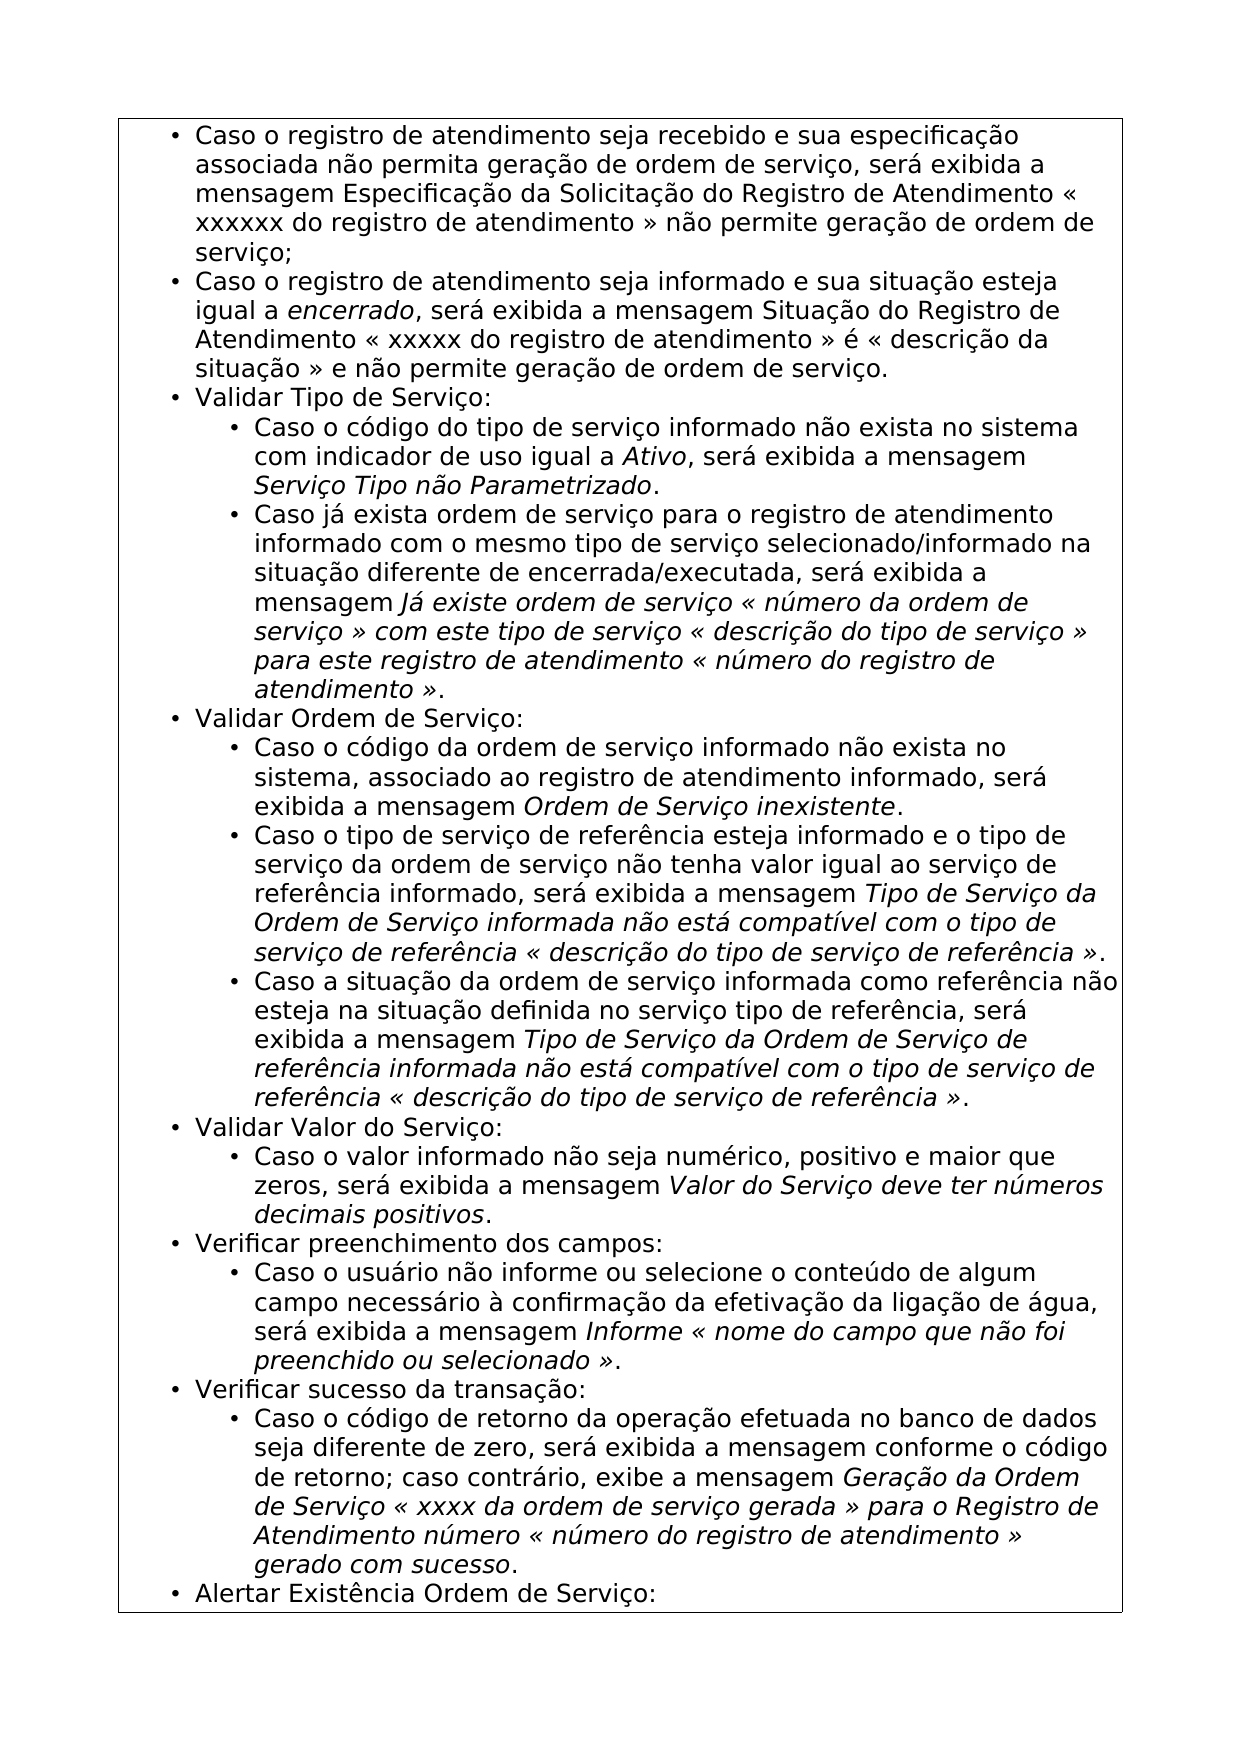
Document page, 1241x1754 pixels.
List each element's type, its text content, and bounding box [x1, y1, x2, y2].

table_header O sistema efetuará validações em três momentos: Antes de solicitar os dados para gerar a Ordem de Serviço: A Especificação do Registro de Atendimento deve permitir a geração de Ordem de Serviço; O Registro de Atendimento não pode estar Encerrado; O Registro de Atendimento deve estar na Unidade Organizacional em que foi aberto; Caso existam Ordens de Serviço pendentes para o Registro de Atendimento, o sistema apresentará uma mensagem de alerta. Durante o preenchimento dos campos: Veja no item Preenchimento dos Campos. Após acionar o botão : Verificará se os campos obrigatórios foram preenchidos. Validar Registro de Atendimento: Caso o registro de atendimento seja recebido e sua especificação associada não permita geração de ordem de serviço, será exibida a mensagem Especificação da Solicitação do Registro de Atendimento « xxxxxx do registro de atendimento » não permite geração de ordem de serviço; Caso o registro de atendimento seja informado e sua situação esteja igual a encerrado, será exibida a mensagem Situação do Registro de Atendimento « xxxxx do registro de atendimento » é « descrição da situação » e não permite geração de ordem de serviço. Validar Tipo de Serviço: Caso o código do tipo de serviço informado não exista no sistema com indicador de uso igual a Ativo, será exibida a mensagem Serviço Tipo não Parametrizado. Caso já exista ordem de serviço para o registro de atendimento informado com o mesmo tipo de serviço selecionado/informado na situação diferente de encerrada/executada, será exibida a mensagem Já existe ordem de serviço « número da ordem de serviço » com este tipo de serviço « descrição do tipo de serviço » para este registro de atendimento « número do registro de atendimento ». Validar Ordem de Serviço: Caso o código da ordem de serviço informado não exista no sistema, associado ao registro de atendimento informado, será exibida a mensagem Ordem de Serviço inexistente. Caso o tipo de serviço de referência esteja informado e o tipo de serviço da ordem de serviço não tenha valor igual ao serviço de referência informado, será exibida a mensagem Tipo de Serviço da Ordem de Serviço informada não está compatível com o tipo de serviço de referência « descrição do tipo de serviço de referência ». Caso a situação da ordem de serviço informada como referência não esteja na situação definida no serviço tipo de referência, será exibida a mensagem Tipo de Serviço da Ordem de Serviço de referência informada não está compatível com o tipo de serviço de referência « descrição do tipo de serviço de referência ». Validar Valor do Serviço: Caso o valor informado não seja numérico, positivo e maior que zeros, será exibida a mensagem Valor do Serviço deve ter números decimais positivos. Verificar preenchimento dos campos: Caso o usuário não informe ou selecione o conteúdo de algum campo necessário à confirmação da efetivação da ligação de água, será exibida a mensagem Informe « nome do campo que não foi preenchido ou selecionado ». Verificar sucesso da transação: Caso o código de retorno da operação efetuada no banco de dados seja diferente de zero, será exibida a mensagem conforme o código de retorno; caso contrário, exibe a mensagem Geração da Ordem de Serviço « xxxx da ordem de serviço gerada » para o Registro de Atendimento número « número do registro de atendimento » gerado com sucesso. Alertar Existência Ordem de Serviço: Caso existam ordens de serviço pendentes para o registro de atendimento informado, será exibida o alerta Existe(m) Ordem(ns) de Serviço pendentes associadas ao Registro de Atendimento. Verificar Existência de Unidade Correspondente à Localidade: Caso não exista unidade correspondente à localidade do imóvel do documento de cobrança, será exibida a mensagem Não existe unidade correspondente à localidade « XXXXXX » do documento de cobrança. Erro grave. Entre em contato com o analista responsável pelo sistema. Verificar Existência de Unidade Correspondente à Empresa: Caso não exista unidade correspondente à empresa da ordem de serviço seletiva, será exibida a mensagem Não existe unidade correspondente à empresa da ordem de serviço seletiva. Erro grave. Entre em contato com o analista responsável pelo sistema. Verificar Existência de Mais de Uma Unidade Correspondente à Empresa: Caso exista mais de uma unidade correspondente à empresa da ordem de serviço seletiva, será exibida a mensagem Existe mais de unidade correspondente à empresa da ordem de serviço seletiva. Erro grave. Entre em contato com o analista responsável pelo sistema. [119, 119, 1122, 1612]
